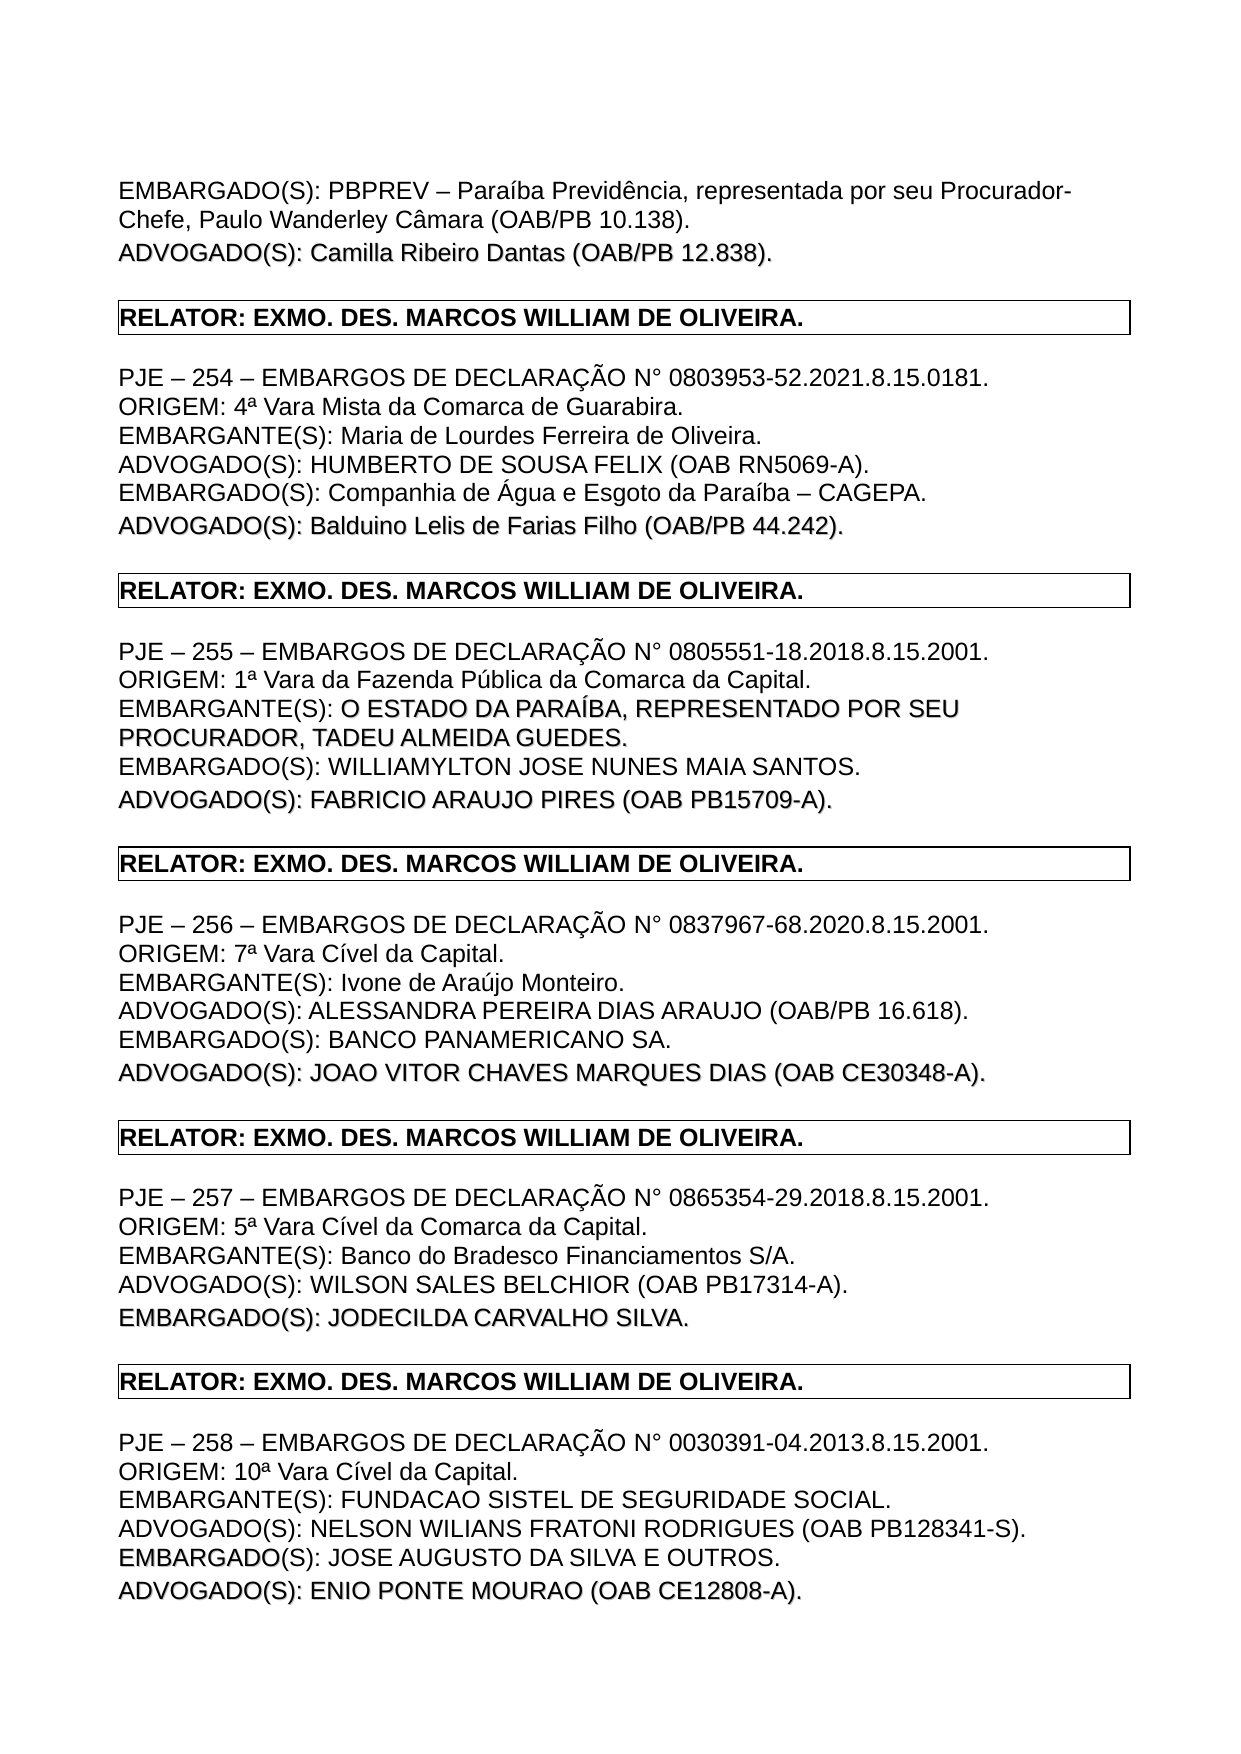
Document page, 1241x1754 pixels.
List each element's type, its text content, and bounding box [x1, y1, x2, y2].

text EMBARGANTE(S): Maria de Lourdes Ferreira de Oliveira. [118, 421, 1122, 450]
text ADVOGADO(S): Balduino Lelis de Farias Filho (OAB/PB 44.242). [118, 511, 1131, 540]
text RELATOR: EXMO. DES. MARCOS WILLIAM DE OLIVEIRA. [119, 848, 1129, 880]
text ADVOGADO(S): ALESSANDRA PEREIRA DIAS ARAUJO (OAB/PB 16.618). [118, 996, 1122, 1025]
text ADVOGADO(S): HUMBERTO DE SOUSA FELIX (OAB RN5069-A). [118, 450, 1122, 478]
text EMBARGANTE(S): Banco do Bradesco Financiamentos S/A. [118, 1241, 1122, 1270]
text PJE – 256 – EMBARGOS DE DECLARAÇÃO N° 0837967-68.2020.8.15.2001. [118, 910, 1122, 939]
text ORIGEM: 1ª Vara da Fazenda Pública da Comarca da Capital. [118, 666, 1122, 694]
text PJE – 257 – EMBARGOS DE DECLARAÇÃO N° 0865354-29.2018.8.15.2001. [118, 1183, 1122, 1212]
text ADVOGADO(S): WILSON SALES BELCHIOR (OAB PB17314-A). [118, 1270, 1122, 1298]
text ADVOGADO(S): NELSON WILIANS FRATONI RODRIGUES (OAB PB128341-S). [118, 1514, 1122, 1543]
text EMBARGADO(S): JOSE AUGUSTO DA SILVA E OUTROS. [118, 1543, 1122, 1572]
text PJE – 254 – EMBARGOS DE DECLARAÇÃO N° 0803953-52.2021.8.15.0181. [118, 363, 1122, 392]
text PJE – 258 – EMBARGOS DE DECLARAÇÃO N° 0030391-04.2013.8.15.2001. [118, 1428, 1122, 1457]
text RELATOR: EXMO. DES. MARCOS WILLIAM DE OLIVEIRA. [119, 574, 1129, 607]
text ORIGEM: 4ª Vara Mista da Comarca de Guarabira. [118, 392, 1122, 421]
text EMBARGADO(S): Companhia de Água e Esgoto da Paraíba – CAGEPA. [118, 478, 1122, 507]
text ADVOGADO(S): FABRICIO ARAUJO PIRES (OAB PB15709-A). [118, 785, 1131, 813]
text PJE – 255 – EMBARGOS DE DECLARAÇÃO N° 0805551-18.2018.8.15.2001. [118, 637, 1122, 666]
text ADVOGADO(S): ENIO PONTE MOURAO (OAB CE12808-A). [118, 1576, 1131, 1605]
text ORIGEM: 10ª Vara Cível da Capital. [118, 1457, 1122, 1486]
text ORIGEM: 7ª Vara Cível da Capital. [118, 939, 1122, 968]
text EMBARGANTE(S): O ESTADO DA PARAÍBA, REPRESENTADO POR SEU PROCURADOR, TADEU ALMEIDA GUEDES. [118, 694, 1122, 752]
text RELATOR: EXMO. DES. MARCOS WILLIAM DE OLIVEIRA. [119, 1121, 1129, 1154]
text EMBARGADO(S): BANCO PANAMERICANO SA. [118, 1025, 1122, 1054]
text RELATOR: EXMO. DES. MARCOS WILLIAM DE OLIVEIRA. [119, 301, 1129, 334]
text EMBARGANTE(S): Ivone de Araújo Monteiro. [118, 968, 1122, 996]
text EMBARGANTE(S): FUNDACAO SISTEL DE SEGURIDADE SOCIAL. [118, 1486, 1122, 1514]
text ADVOGADO(S): Camilla Ribeiro Dantas (OAB/PB 12.838). [118, 238, 1131, 267]
text RELATOR: EXMO. DES. MARCOS WILLIAM DE OLIVEIRA. [119, 1365, 1129, 1398]
text EMBARGADO(S): WILLIAMYLTON JOSE NUNES MAIA SANTOS. [118, 752, 1122, 781]
text ORIGEM: 5ª Vara Cível da Comarca da Capital. [118, 1212, 1122, 1241]
text EMBARGADO(S): JODECILDA CARVALHO SILVA. [118, 1303, 1131, 1331]
text EMBARGADO(S): PBPREV – Paraíba Previdência, representada por seu Procurador-Chefe, Paulo Wanderley Câmara (OAB/PB 10.138). [118, 176, 1122, 234]
text ADVOGADO(S): JOAO VITOR CHAVES MARQUES DIAS (OAB CE30348-A). [118, 1058, 1131, 1087]
